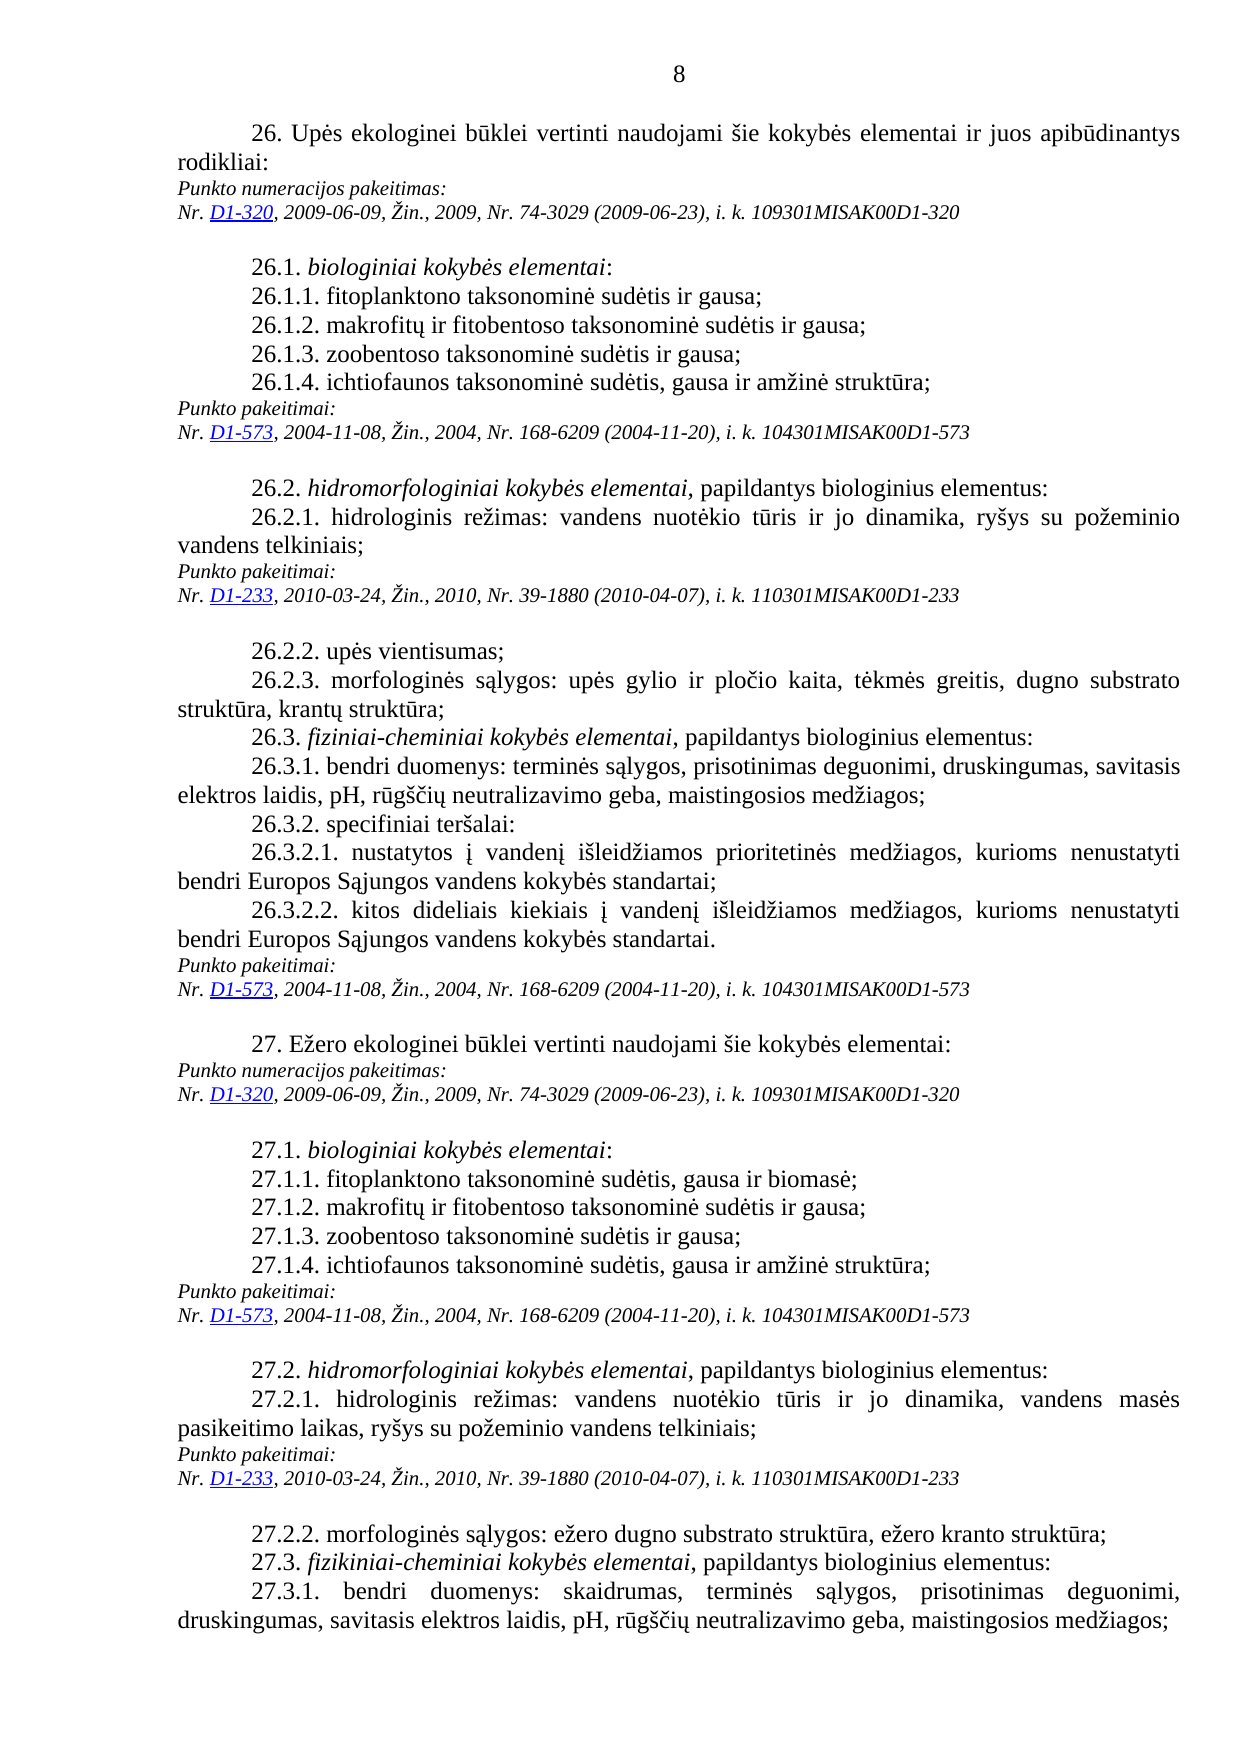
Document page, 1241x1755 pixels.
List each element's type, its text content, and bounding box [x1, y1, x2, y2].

text 27.2.1. hidrologinis režimas: vandens nuotėkio tūris ir jo dinamika, vandens masės pasikeitimo laikas, ryšys su požeminio vandens telkiniais; [177, 1384, 1181, 1442]
text 27.3. fizikiniai-cheminiai kokybės elementai, papildantys biologinius elementus: [177, 1547, 1181, 1576]
text 26.2.2. upės vientisumas; [177, 636, 1181, 665]
text 26.2.3. morfologinės sąlygos: upės gylio ir pločio kaita, tėkmės greitis, dugno substrato struktūra, krantų struktūra; [177, 665, 1181, 722]
text Punkto pakeitimai: [177, 1279, 1181, 1303]
text Nr. D1-320, 2009-06-09, Žin., 2009, Nr. 74-3029 (2009-06-23), i. k. 109301MISAK00D1-320 [177, 200, 1181, 224]
text Nr. D1-573, 2004-11-08, Žin., 2004, Nr. 168-6209 (2004-11-20), i. k. 104301MISAK00D1-573 [177, 1303, 1181, 1327]
text 27.3.1. bendri duomenys: skaidrumas, terminės sąlygos, prisotinimas deguonimi, druskingumas, savitasis elektros laidis, pH, rūgščių neutralizavimo geba, maistingosios medžiagos; [177, 1576, 1181, 1634]
text 27.1.2. makrofitų ir fitobentoso taksonominė sudėtis ir gausa; [177, 1192, 1181, 1221]
text 27.1.1. fitoplanktono taksonominė sudėtis, gausa ir biomasė; [177, 1164, 1181, 1192]
text Nr. D1-573, 2004-11-08, Žin., 2004, Nr. 168-6209 (2004-11-20), i. k. 104301MISAK00D1-573 [177, 420, 1181, 444]
text 26.1. biologiniai kokybės elementai: [177, 252, 1181, 281]
text 27.1.3. zoobentoso taksonominė sudėtis ir gausa; [177, 1221, 1181, 1250]
text 26. Upės ekologinei būklei vertinti naudojami šie kokybės elementai ir juos apibūdinantys rodikliai: [177, 118, 1181, 176]
text Nr. D1-233, 2010-03-24, Žin., 2010, Nr. 39-1880 (2010-04-07), i. k. 110301MISAK00D1-233 [177, 1466, 1181, 1490]
text 26.3. fiziniai-cheminiai kokybės elementai, papildantys biologinius elementus: [177, 722, 1181, 751]
text 26.2. hidromorfologiniai kokybės elementai, papildantys biologinius elementus: [177, 473, 1181, 502]
text 26.1.2. makrofitų ir fitobentoso taksonominė sudėtis ir gausa; [177, 310, 1181, 339]
text 26.3.2. specifiniai teršalai: [177, 809, 1181, 837]
text 27. Ežero ekologinei būklei vertinti naudojami šie kokybės elementai: [177, 1029, 1181, 1058]
text 26.1.1. fitoplanktono taksonominė sudėtis ir gausa; [177, 281, 1181, 310]
text 26.3.2.2. kitos dideliais kiekiais į vandenį išleidžiamos medžiagos, kurioms nenustatyti bendri Europos Sąjungos vandens kokybės standartai. [177, 895, 1181, 952]
text 26.2.1. hidrologinis režimas: vandens nuotėkio tūris ir jo dinamika, ryšys su požeminio vandens telkiniais; [177, 502, 1181, 559]
text Punkto numeracijos pakeitimas: [177, 176, 1181, 200]
text Punkto pakeitimai: [177, 1442, 1181, 1466]
text Nr. D1-320, 2009-06-09, Žin., 2009, Nr. 74-3029 (2009-06-23), i. k. 109301MISAK00D1-320 [177, 1082, 1181, 1106]
text 26.3.2.1. nustatytos į vandenį išleidžiamos prioritetinės medžiagos, kurioms nenustatyti bendri Europos Sąjungos vandens kokybės standartai; [177, 837, 1181, 895]
text Nr. D1-233, 2010-03-24, Žin., 2010, Nr. 39-1880 (2010-04-07), i. k. 110301MISAK00D1-233 [177, 583, 1181, 607]
text Punkto pakeitimai: [177, 396, 1181, 420]
text 27.1. biologiniai kokybės elementai: [177, 1135, 1181, 1164]
text Punkto pakeitimai: [177, 559, 1181, 583]
text 27.2. hidromorfologiniai kokybės elementai, papildantys biologinius elementus: [177, 1356, 1181, 1384]
text 26.3.1. bendri duomenys: terminės sąlygos, prisotinimas deguonimi, druskingumas, savitasis elektros laidis, pH, rūgščių neutralizavimo geba, maistingosios medžiagos; [177, 751, 1181, 809]
text 26.1.3. zoobentoso taksonominė sudėtis ir gausa; [177, 339, 1181, 367]
text 27.2.2. morfologinės sąlygos: ežero dugno substrato struktūra, ežero kranto struktūra; [177, 1519, 1181, 1547]
text Punkto pakeitimai: [177, 952, 1181, 977]
text 27.1.4. ichtiofaunos taksonominė sudėtis, gausa ir amžinė struktūra; [177, 1250, 1181, 1279]
text 26.1.4. ichtiofaunos taksonominė sudėtis, gausa ir amžinė struktūra; [177, 367, 1181, 396]
text Nr. D1-573, 2004-11-08, Žin., 2004, Nr. 168-6209 (2004-11-20), i. k. 104301MISAK00D1-573 [177, 977, 1181, 1001]
text Punkto numeracijos pakeitimas: [177, 1058, 1181, 1082]
